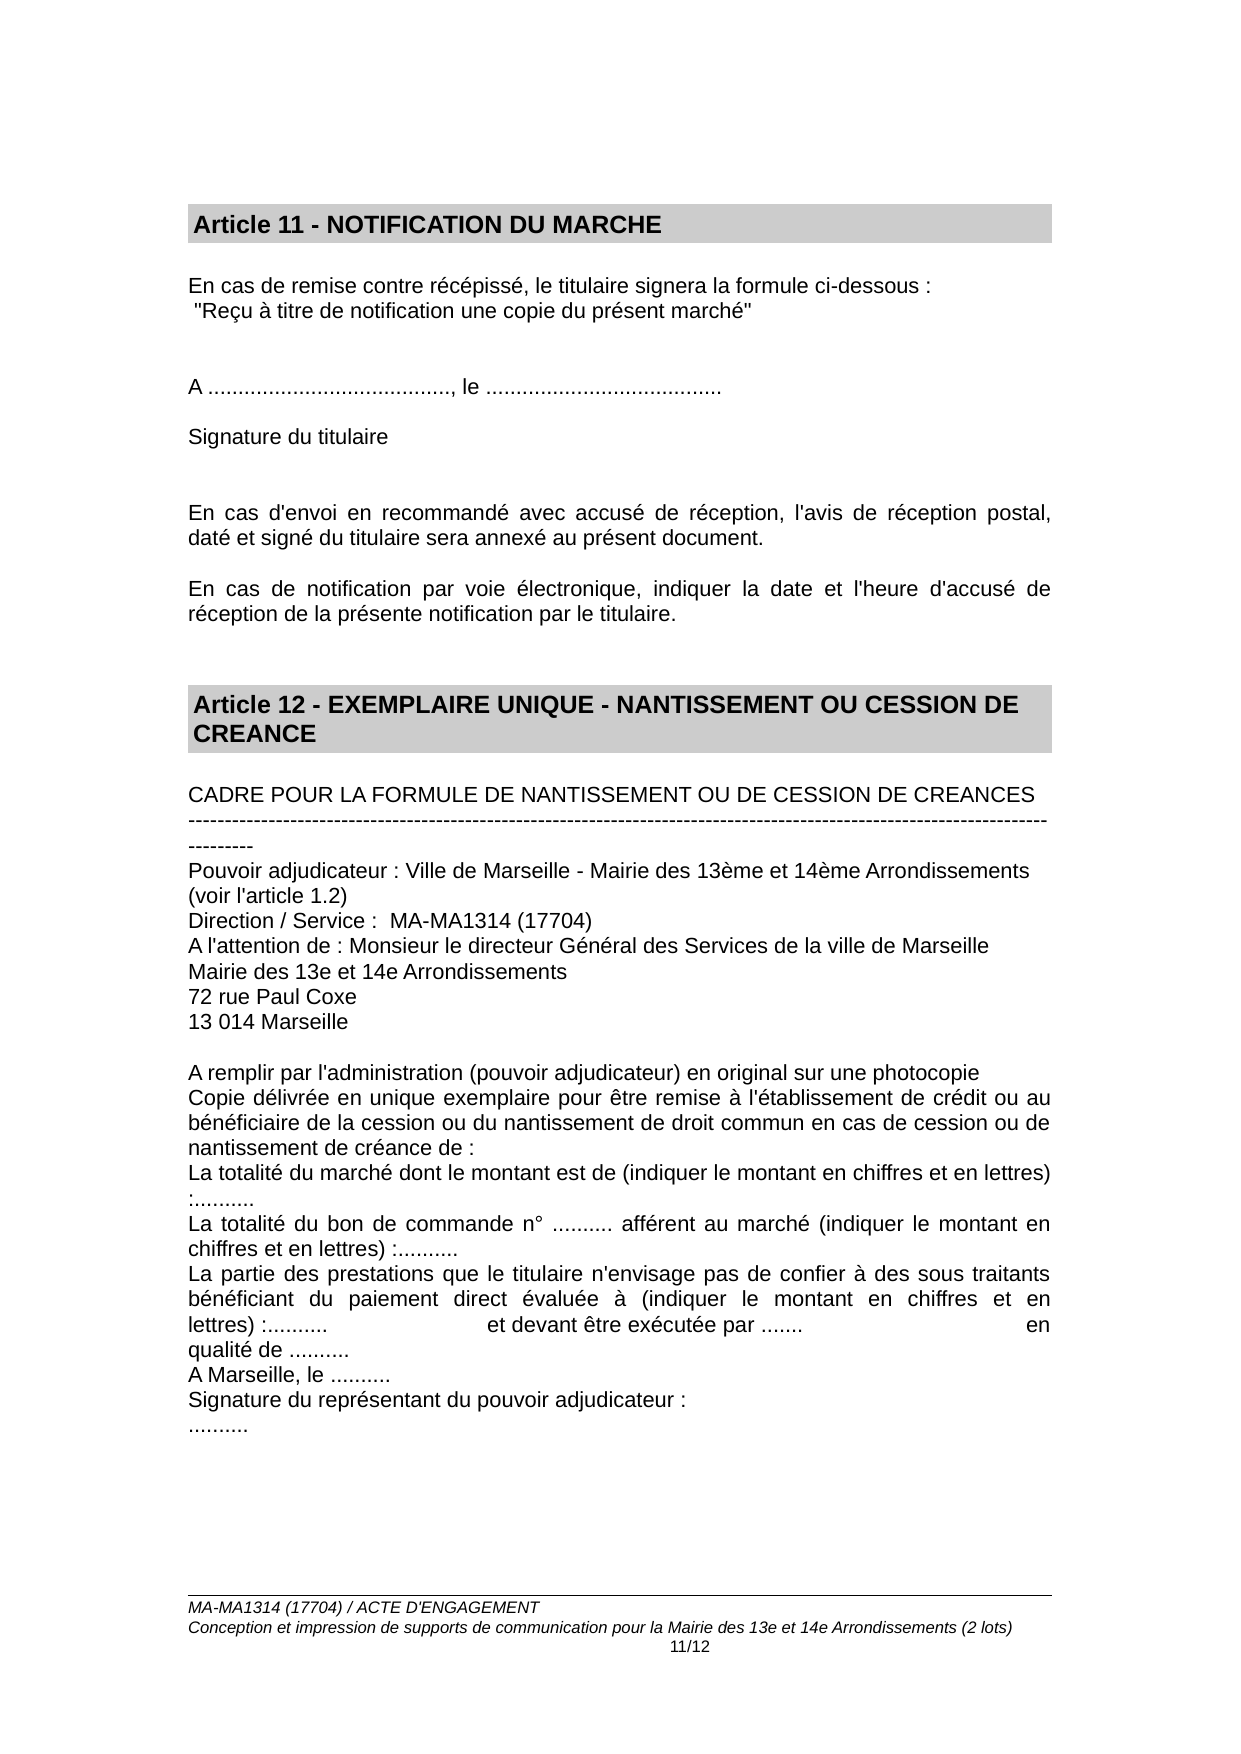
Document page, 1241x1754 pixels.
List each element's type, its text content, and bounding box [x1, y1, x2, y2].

text Copie délivrée en unique exemplaire pour être remise à l'établissement de crédit ou au bénéficiaire de la cession ou du nantissement de droit commun en cas de cession ou de nantissement de créance de : [188, 1085, 1052, 1160]
text En cas d'envoi en recommandé avec accusé de réception, l'avis de réception postal, daté et signé du titulaire sera annexé au présent document. [188, 500, 1052, 550]
text A Marseille, le .......... [188, 1362, 1052, 1387]
text La totalité du marché dont le montant est de (indiquer le montant en chiffres et en lettres) :.......... [188, 1160, 1052, 1211]
text En cas de notification par voie électronique, indiquer la date et l'heure d'accusé de réception de la présente notification par le titulaire. [188, 576, 1052, 626]
text A ........................................, le ....................................... [188, 374, 1052, 399]
text CADRE POUR LA FORMULE DE NANTISSEMENT OU DE CESSION DE CREANCES [188, 782, 1052, 807]
text Signature du représentant du pouvoir adjudicateur : [188, 1387, 1052, 1412]
text Pouvoir adjudicateur : Ville de Marseille - Mairie des 13ème et 14ème Arrondissements [188, 858, 1052, 883]
text En cas de remise contre récépissé, le titulaire signera la formule ci-dessous : [188, 273, 1052, 298]
text 13 014 Marseille [188, 1009, 1052, 1034]
text Direction / Service : MA-MA1314 (17704) [188, 908, 1052, 933]
subtitle EXEMPLAIRE UNIQUE - NANTISSEMENT OU CESSION DE CREANCE [190, 687, 1050, 750]
text 72 rue Paul Coxe [188, 984, 1052, 1009]
text Signature du titulaire [188, 424, 1052, 449]
text La totalité du bon de commande n° .......... afférent au marché (indiquer le montant en chiffres et en lettres) :.......... [188, 1211, 1052, 1261]
text A l'attention de : Monsieur le directeur Général des Services de la ville de Marseille [188, 933, 1052, 959]
text (voir l'article 1.2) [188, 883, 1052, 908]
text A remplir par l'administration (pouvoir adjudicateur) en original sur une photocopie [188, 1059, 1052, 1085]
text Mairie des 13e et 14e Arrondissements [188, 959, 1052, 984]
subtitle NOTIFICATION DU MARCHE [190, 207, 1050, 241]
text La partie des prestations que le titulaire n'envisage pas de confier à des sous traitants bénéficiant du paiement direct évaluée à (indiquer le montant en chiffres et en lettres) :.......... et devant être exécutée par ....... en qualité de .......... [188, 1261, 1052, 1362]
text .......... [188, 1412, 1052, 1438]
text "Reçu à titre de notification une copie du présent marché" [188, 298, 1052, 323]
text ------------------------------------------------------------------------------------------------------------------------------- [188, 807, 1052, 858]
